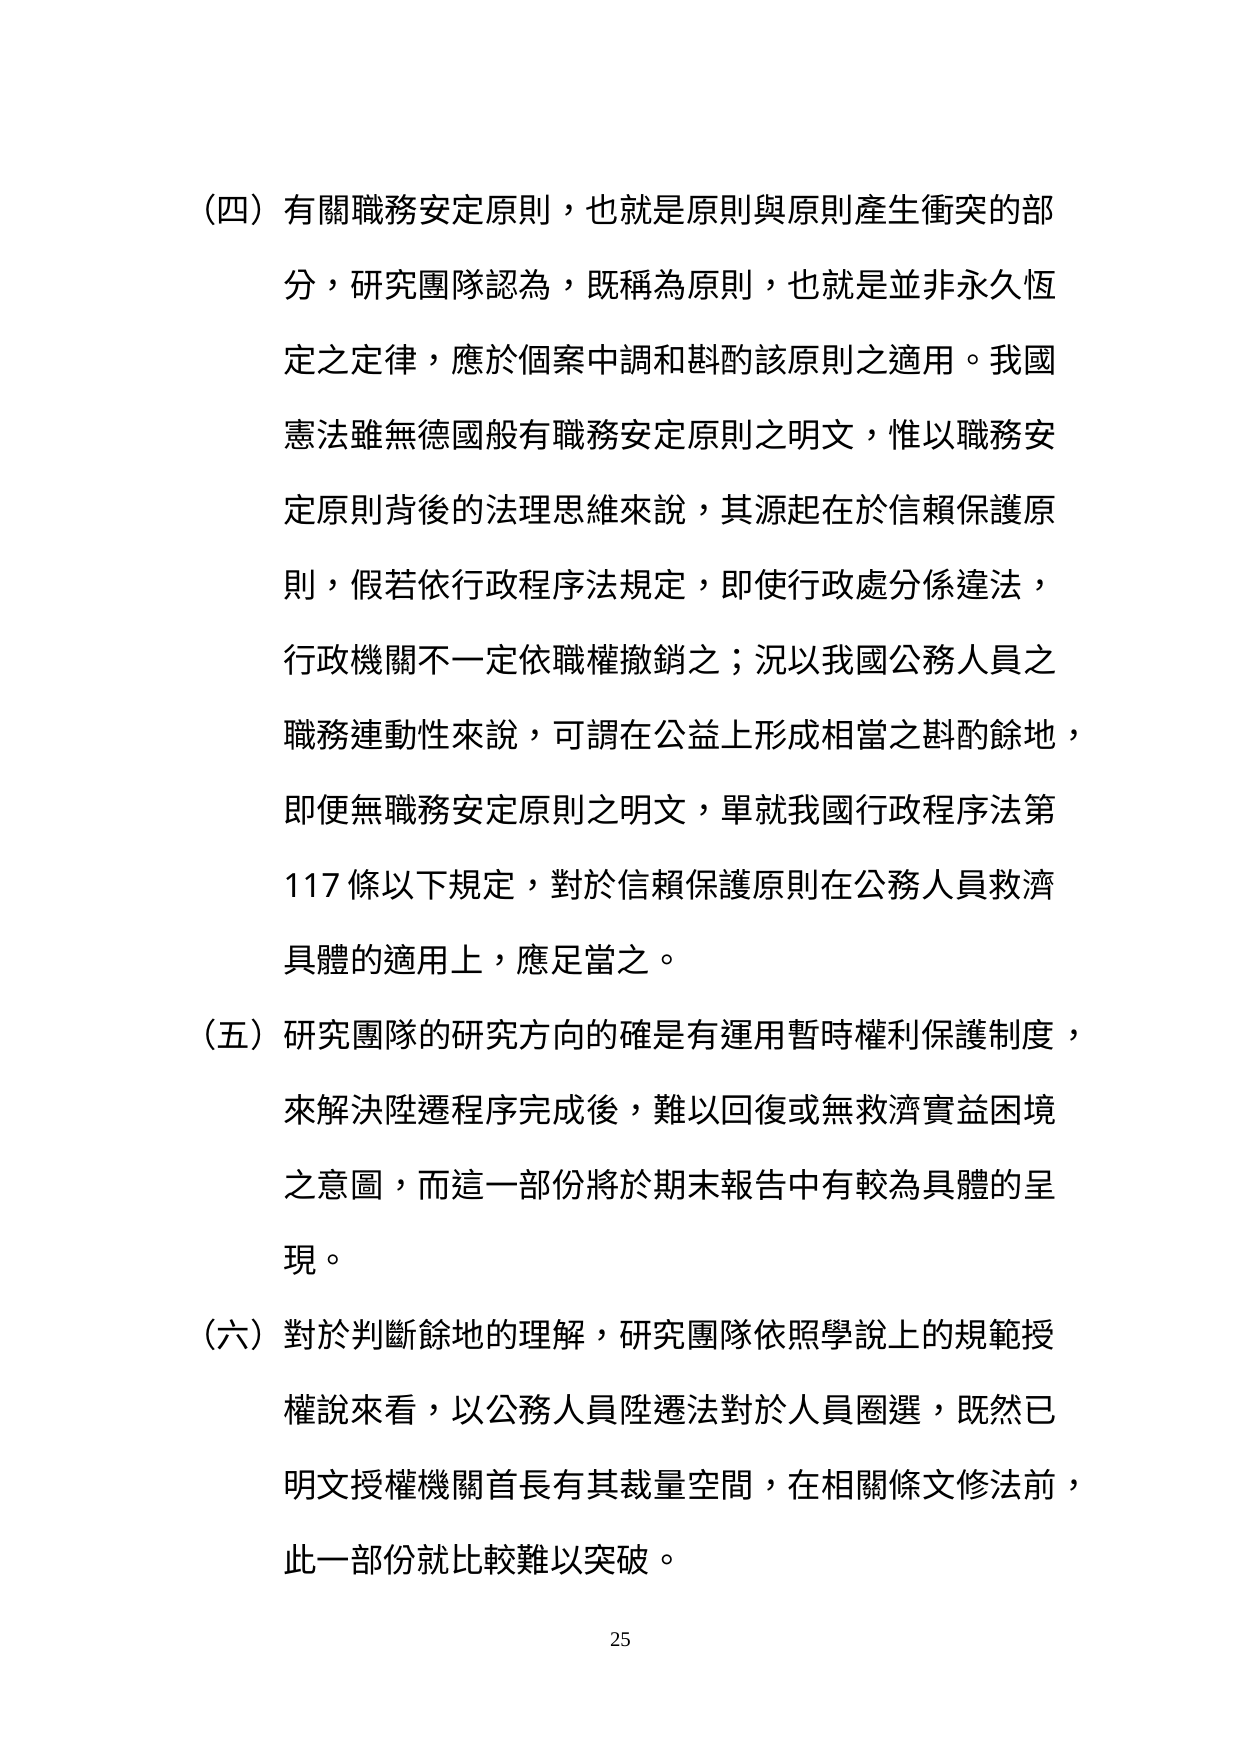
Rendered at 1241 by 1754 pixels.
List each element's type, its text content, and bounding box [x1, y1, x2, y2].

text （六）對於判斷餘地的理解，研究團隊依照學說上的規範授權說來看，以公務人員陞遷法對於人員圈選，既然已明文授權機關首長有其裁量空間，在相關條文修法前，此一部份就比較難以突破。 [183, 1289, 1057, 1589]
text （四）有關職務安定原則，也就是原則與原則產生衝突的部分，研究團隊認為，既稱為原則，也就是並非永久恆定之定律，應於個案中調和斟酌該原則之適用。我國憲法雖無德國般有職務安定原則之明文，惟以職務安定原則背後的法理思維來說，其源起在於信賴保護原則，假若依行政程序法規定，即使行政處分係違法，行政機關不一定依職權撤銷之；況以我國公務人員之職務連動性來說，可謂在公益上形成相當之斟酌餘地，即便無職務安定原則之明文，單就我國行政程序法第117條以下規定，對於信賴保護原則在公務人員救濟具體的適用上，應足當之。 [183, 164, 1057, 989]
text （五）研究團隊的研究方向的確是有運用暫時權利保護制度，來解決陞遷程序完成後，難以回復或無救濟實益困境之意圖，而這一部份將於期末報告中有較為具體的呈現。 [183, 989, 1057, 1289]
